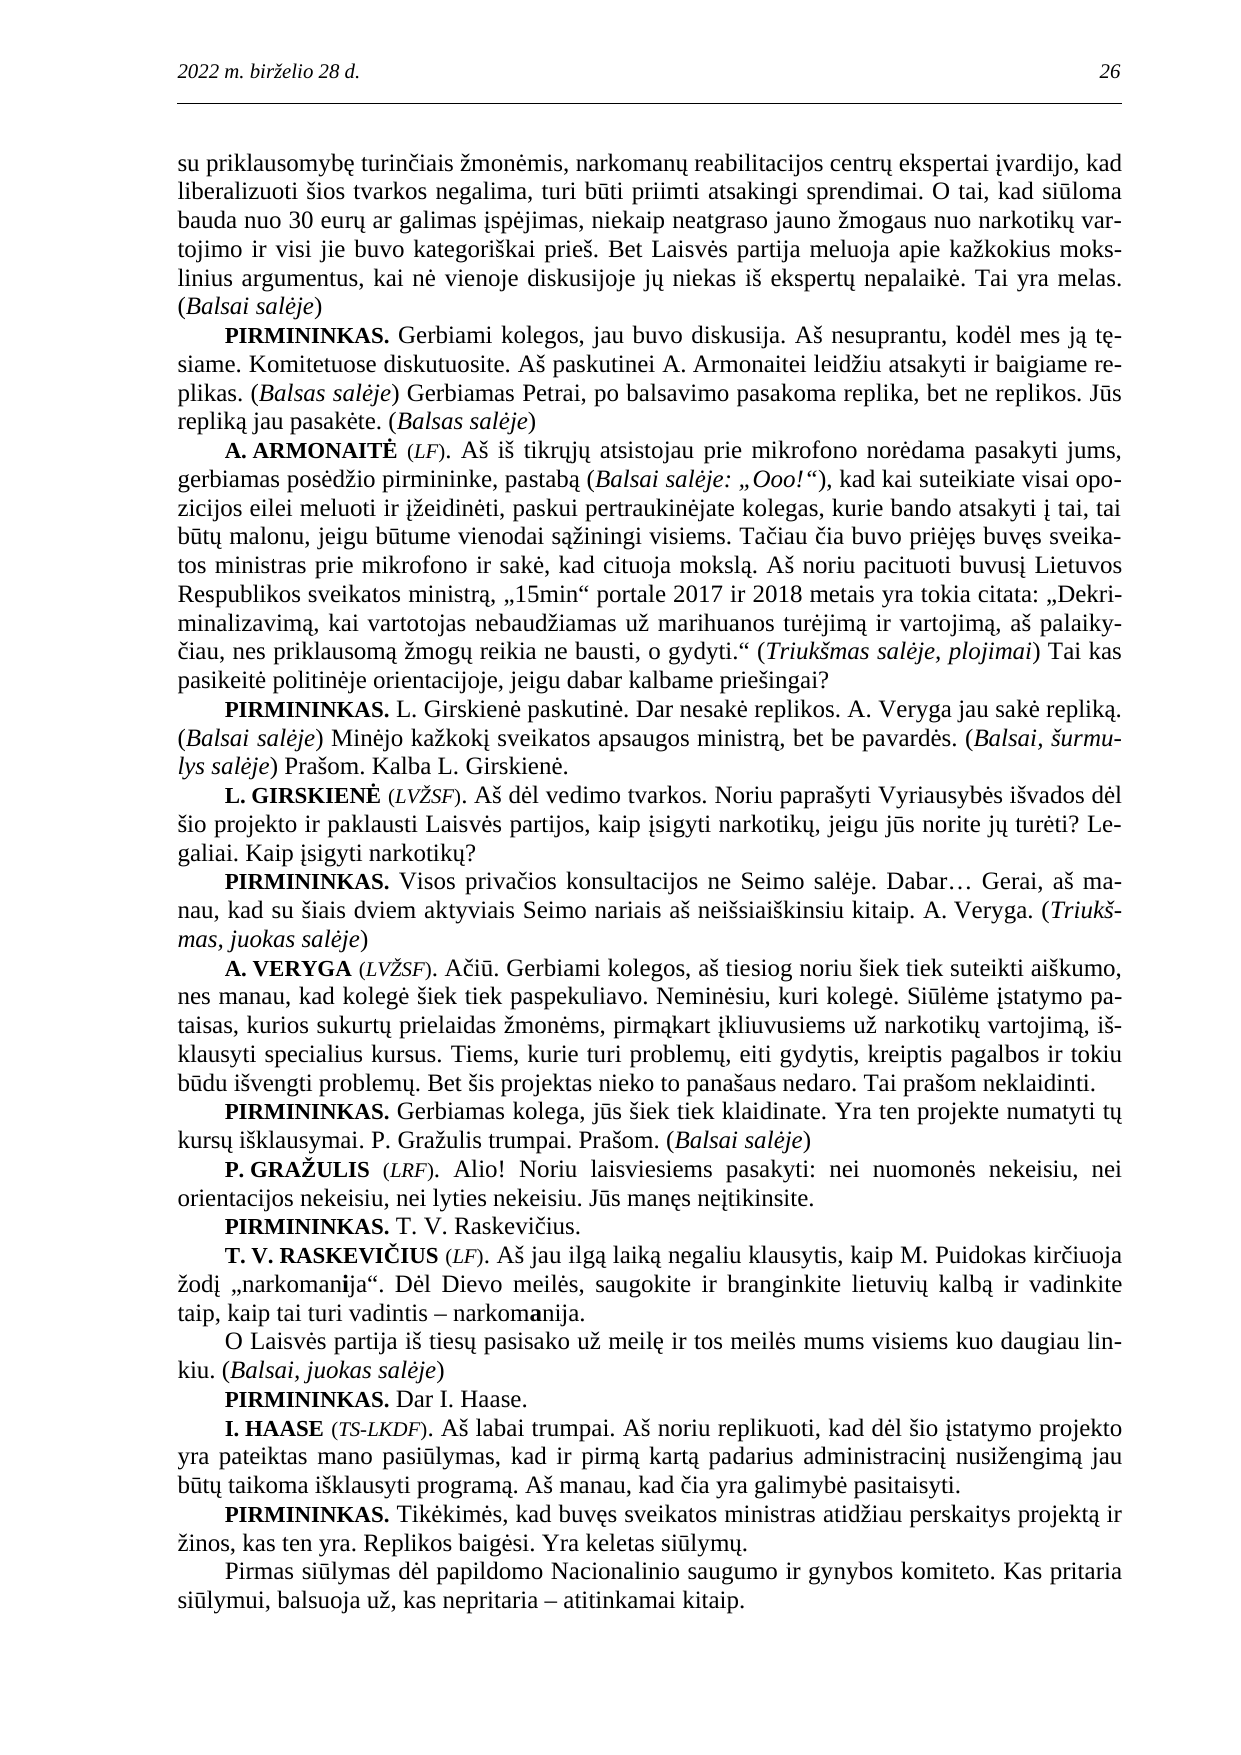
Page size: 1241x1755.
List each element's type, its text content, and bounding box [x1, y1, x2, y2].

text A. ARMONAITĖ (LF). Aš iš tik­rų­jų at­si­sto­jau prie mik­ro­fo­no no­rė­da­ma pa­sa­ky­ti jums, ger­bia­mas po­sė­džio pir­mi­nin­ke, pa­sta­bą (Bal­sai sa­lė­je: „Ooo!“), kad kai su­tei­kia­te vi­sai opo­zi­ci­jos ei­lei me­luoti ir įžei­di­nė­ti, pas­kui per­trau­ki­nė­ja­te ko­le­gas, ku­rie ban­do at­sa­ky­ti į tai, tai bū­tų ma­lo­nu, jei­gu bū­tu­me vie­no­dai są­ži­nin­gi vi­siems. Ta­čiau čia bu­vo pri­ėjęs bu­vęs svei­ka­tos mi­nist­ras prie mik­ro­fo­no ir sa­kė, kad ci­tuo­ja moks­lą. Aš no­riu pa­ci­tuo­ti bu­vu­sį Lie­tu­vos Res­pub­li­kos svei­ka­tos mi­nist­rą, „15min“ por­ta­le 2017 ir 2018 me­tais yra to­kia ci­ta­ta: „Dek­ri­mi­na­li­za­vi­mą, kai var­to­to­jas ne­bau­džia­mas už ma­ri­hu­a­nos tu­rė­ji­mą ir var­to­ji­mą, aš pa­lai­ky­čiau, nes pri­klau­so­mą žmo­gų rei­kia ne baus­ti, o gy­dy­ti.“ (Triukš­mas sa­lė­je, plo­ji­mai) Tai kas pa­si­kei­tė po­li­ti­nė­je orien­ta­ci­jo­je, jei­gu da­bar kal­ba­me prie­šin­gai? [177, 435, 1122, 694]
text PIRMININKAS. Ger­bia­mas ko­le­ga, jūs šiek tiek klai­di­na­te. Yra ten pro­jek­te nu­ma­ty­ti tų kur­sų iš­klau­sy­mai. P. Gra­žu­lis trum­pai. Pra­šom. (Bal­sai sa­lė­je) [177, 1096, 1122, 1154]
text PIRMININKAS. Ti­kė­ki­mės, kad bu­vęs svei­ka­tos mi­nist­ras ati­džiau per­skai­tys pro­jek­tą ir ži­nos, kas ten yra. Re­pli­kos bai­gė­si. Yra ke­le­tas siū­ly­mų. [177, 1499, 1122, 1556]
text PIRMININKAS. Ger­bia­mi ko­le­gos, jau bu­vo dis­ku­si­ja. Aš ne­su­pran­tu, ko­dėl mes ją tę­sia­me. Ko­mi­te­tuo­se dis­ku­tuo­si­te. Aš pas­ku­ti­nei A. Ar­mo­nai­tei lei­džiu at­sa­ky­ti ir bai­gia­me re­pli­kas. (Bal­sas sa­lė­je) Ger­bia­mas Pet­rai, po bal­sa­vi­mo pa­sa­ko­ma re­pli­ka, bet ne re­pli­kos. Jūs re­pli­ką jau pa­sa­kė­te. (Bal­sas sa­lė­je) [177, 320, 1122, 435]
text L. GIRSKIENĖ (LVŽSF). Aš dėl ve­di­mo tvar­kos. No­riu pa­pra­šy­ti Vy­riau­sy­bės iš­va­dos dėl šio pro­jek­to ir pa­klaus­ti Lais­vės par­ti­jos, kaip įsi­gy­ti nar­ko­ti­kų, jei­gu jūs no­ri­te jų tu­rė­ti? Le­ga­liai. Kaip įsi­gy­ti nar­ko­ti­kų? [177, 780, 1122, 866]
text su pri­klau­so­my­bę tu­rin­čiais žmo­nė­mis, nar­ko­ma­nų re­a­bi­li­ta­ci­jos cen­trų eks­per­tai įvar­di­jo, kad li­be­ra­li­zuo­ti šios tvar­kos ne­ga­li­ma, tu­ri bū­ti pri­im­ti at­sa­kin­gi spren­di­mai. O tai, kad siū­lo­ma bau­da nuo 30 eu­rų ar ga­li­mas įspė­ji­mas, nie­kaip ne­at­gra­so jau­no žmo­gaus nuo nar­ko­ti­kų var­to­ji­mo ir vi­si jie bu­vo ka­te­go­riš­kai prieš. Bet Lais­vės par­ti­ja me­luo­ja apie kaž­ko­kius moks­linius ar­gu­men­tus, kai nė vie­no­je dis­ku­si­jo­je jų nie­kas iš eks­per­tų ne­pa­lai­kė. Tai yra me­las. (Bal­sai sa­lė­je) [177, 148, 1122, 320]
text O Lais­vės par­ti­ja iš tie­sų pa­si­sa­ko už mei­lę ir tos mei­lės mums vi­siems kuo dau­giau lin­kiu. (Bal­sai, juo­kas sa­lė­je) [177, 1326, 1122, 1384]
text P. GRAŽULIS (LRF). Alio! No­riu lais­vie­siems pa­sa­ky­ti: nei nuo­mo­nės ne­kei­siu, nei orien­ta­ci­jos ne­kei­siu, nei ly­ties ne­kei­siu. Jūs ma­nęs ne­įti­kin­si­te. [177, 1154, 1122, 1211]
text Pir­mas siū­ly­mas dėl pa­pil­do­mo Na­cio­na­li­nio sau­gu­mo ir gy­ny­bos ko­mi­te­to. Kas pri­ta­ria siū­ly­mui, bal­suo­ja už, kas ne­pri­ta­ria – ati­tin­ka­mai ki­taip. [177, 1556, 1122, 1614]
text PIRMININKAS. L. Girs­kie­nė pas­ku­ti­nė. Dar ne­sa­kė re­pli­kos. A. Ve­ry­ga jau sa­kė re­pli­ką. (Bal­sai sa­lė­je) Mi­nė­jo kaž­ko­kį svei­ka­tos ap­sau­gos mi­nist­rą, bet be pa­var­dės. (Bal­sai, šur­mu­lys sa­lė­je) Pra­šom. Kal­ba L. Girs­kie­nė. [177, 694, 1122, 780]
text PIRMININKAS. T. V. Ras­ke­vi­čius. [177, 1211, 1122, 1240]
text A. VERYGA (LVŽSF). Ačiū. Ger­bia­mi ko­le­gos, aš tie­siog no­riu šiek tiek su­teik­ti aiš­ku­mo, nes ma­nau, kad ko­le­gė šiek tiek pa­spe­ku­lia­vo. Ne­mi­nė­siu, ku­ri ko­le­gė. Siū­lė­me įsta­ty­mo pa­tai­sas, ku­rios su­kur­tų prie­lai­das žmo­nėms, pir­mą­kart įkliu­vu­siems už nar­ko­ti­kų var­to­ji­mą, iš­klau­sy­ti spe­cia­lius kur­sus. Tiems, ku­rie tu­ri pro­ble­mų, ei­ti gy­dy­tis, kreip­tis pa­gal­bos ir to­kiu bū­du iš­veng­ti pro­ble­mų. Bet šis pro­jek­tas nie­ko to pa­na­šaus ne­da­ro. Tai pra­šom ne­klai­din­ti. [177, 953, 1122, 1096]
text PIRMININKAS. Vi­sos pri­va­čios kon­sul­ta­ci­jos ne Sei­mo sa­lė­je. Da­bar… Ge­rai, aš ma­nau, kad su šiais dviem ak­ty­viais Sei­mo na­riais aš neiš­si­aiš­kin­siu ki­taip. A. Ve­ry­ga. (Triukš­mas, juo­kas sa­lė­je) [177, 866, 1122, 953]
text I. HAASE (TS-LKDF). Aš la­bai trum­pai. Aš no­riu re­pli­kuo­ti, kad dėl šio įsta­ty­mo pro­jek­to yra pa­teik­tas ma­no pa­siū­ly­mas, kad ir pir­mą kar­tą pa­da­rius ad­mi­nist­ra­ci­nį nu­si­žen­gi­mą jau bū­tų tai­ko­ma iš­klau­sy­ti pro­gra­mą. Aš ma­nau, kad čia yra ga­li­my­bė pa­si­tai­sy­ti. [177, 1413, 1122, 1499]
text T. V. RASKEVIČIUS (LF). Aš jau il­gą lai­ką ne­ga­liu klau­sy­tis, kaip M. Pui­do­kas kir­čiuo­ja žo­dį „nar­ko­ma­ni­ja“. Dėl Die­vo mei­lės, sau­go­ki­te ir bran­gin­ki­te lie­tu­vių kal­bą ir va­din­ki­te taip, kaip tai tu­ri va­din­tis – nar­ko­ma­ni­ja. [177, 1240, 1122, 1326]
text PIRMININKAS. Dar I. Ha­a­se. [177, 1384, 1122, 1413]
